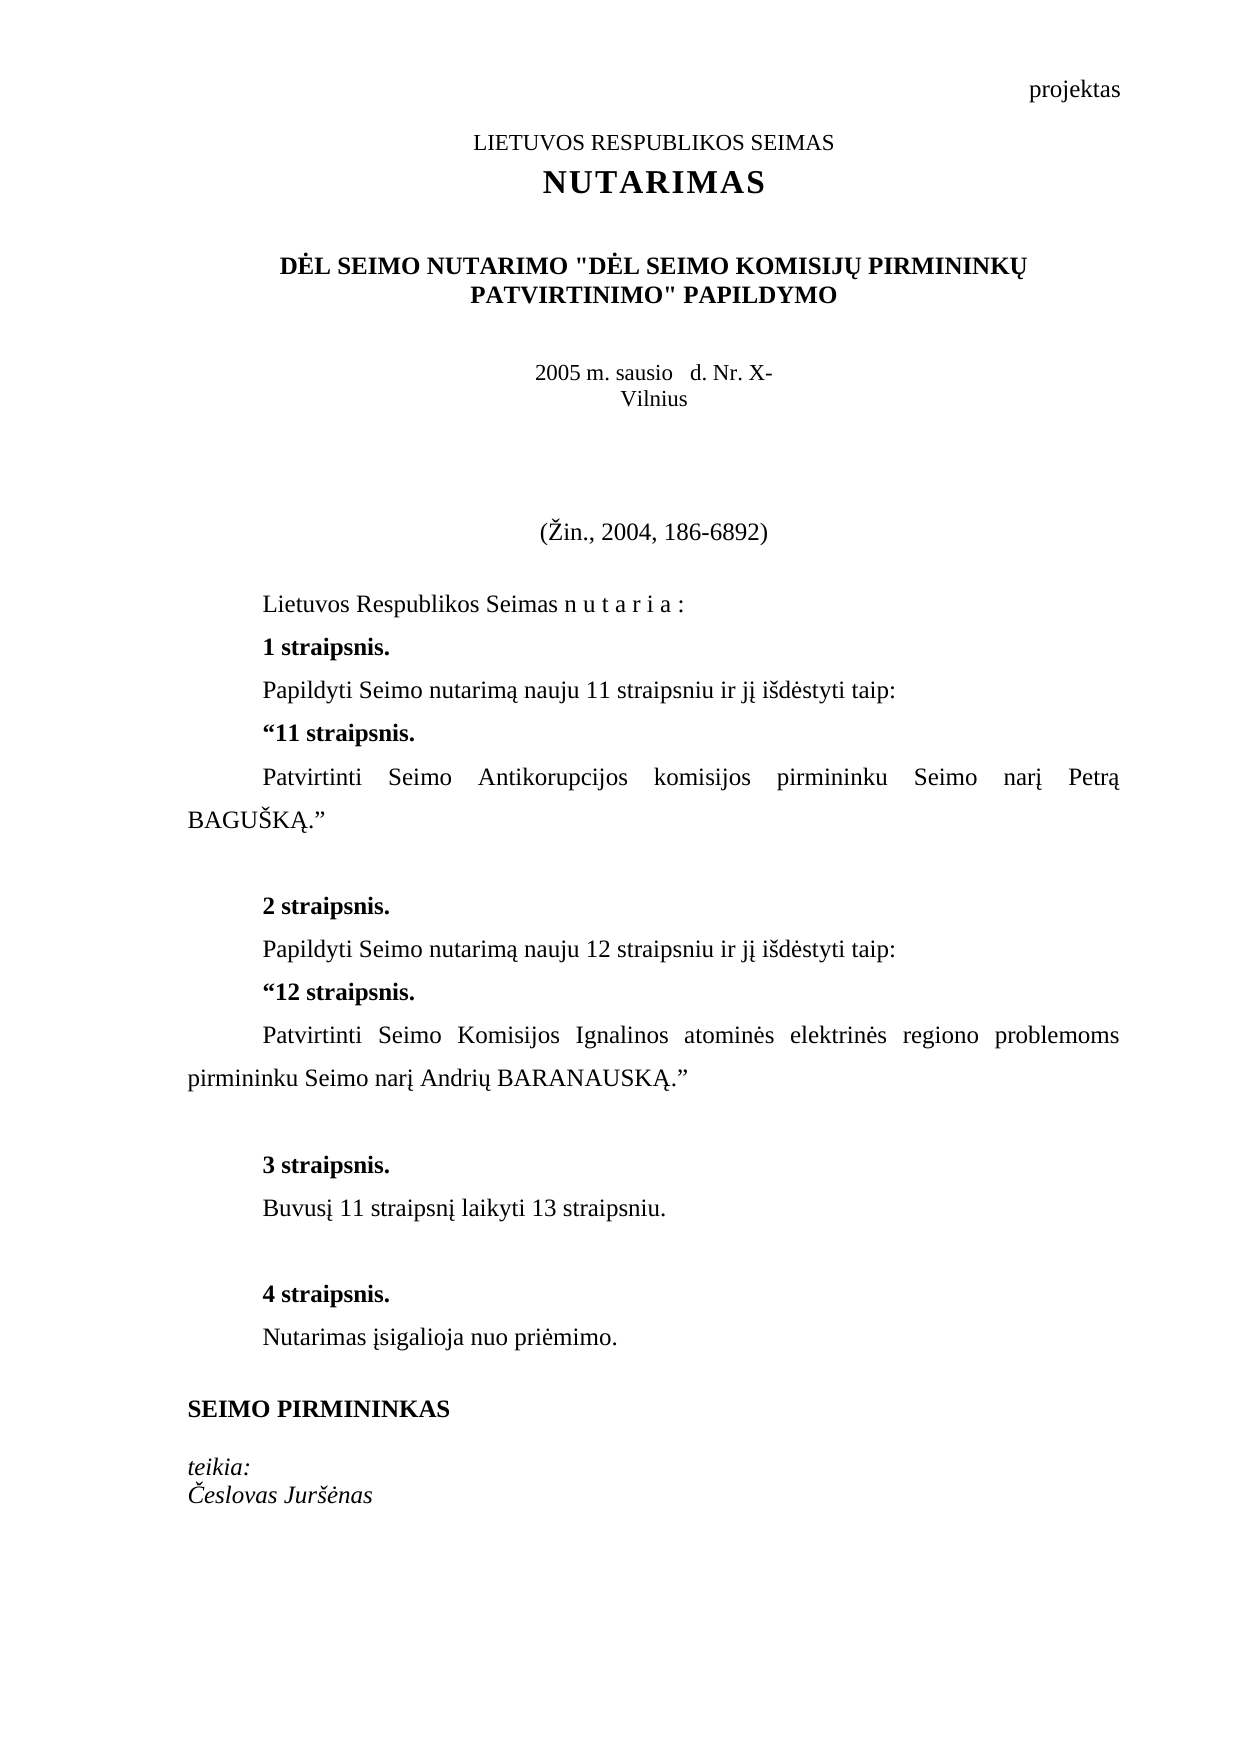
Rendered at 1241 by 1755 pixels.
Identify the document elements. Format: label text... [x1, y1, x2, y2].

text Papildyti Seimo nutarimą nauju 11 straipsniu ir jį išdėstyti taip: [187, 675, 1120, 704]
text Lietuvos Respublikos Seimas n u t a r i a : [187, 589, 1120, 618]
text Papildyti Seimo nutarimą nauju 12 straipsniu ir jį išdėstyti taip: [187, 934, 1120, 963]
text “11 straipsnis. [187, 718, 1120, 747]
text “12 straipsnis. [187, 977, 1120, 1006]
text Česlovas Juršėnas [187, 1480, 1120, 1509]
text 4 straipsnis. [187, 1279, 1120, 1308]
text Buvusį 11 straipsnį laikyti 13 straipsniu. [187, 1193, 1120, 1222]
text 2 straipsnis. [187, 891, 1120, 920]
text teikia: [187, 1452, 1120, 1480]
text (Žin., 2004, 186-6892) [187, 517, 1120, 546]
text 1 straipsnis. [187, 632, 1120, 661]
text Patvirtinti Seimo Komisijos Ignalinos atominės elektrinės regiono problemoms pirmininku Seimo narį Andrių BARANAUSKĄ.” [187, 1020, 1120, 1092]
text Nutarimas įsigalioja nuo priėmimo. [187, 1322, 1120, 1351]
text Patvirtinti Seimo Antikorupcijos komisijos pirmininku Seimo narį Petrą BAGUŠKĄ.” [187, 762, 1120, 833]
text DĖL SEIMO NUTARIMO "DĖL SEIMO KOMISIJŲ PIRMININKŲ PATVIRTINIMO" PAPILDYMO [187, 251, 1120, 309]
text 2005 m. sausio d. Nr. X- Vilnius [187, 359, 1120, 412]
text LIETUVOS RESPUBLIKOS SEIMAS [187, 129, 1120, 155]
text 3 straipsnis. [187, 1150, 1120, 1178]
text SEIMO PIRMININKAS [187, 1394, 1120, 1423]
text NUTARIMAS [187, 163, 1120, 201]
text projektas [187, 74, 1120, 103]
